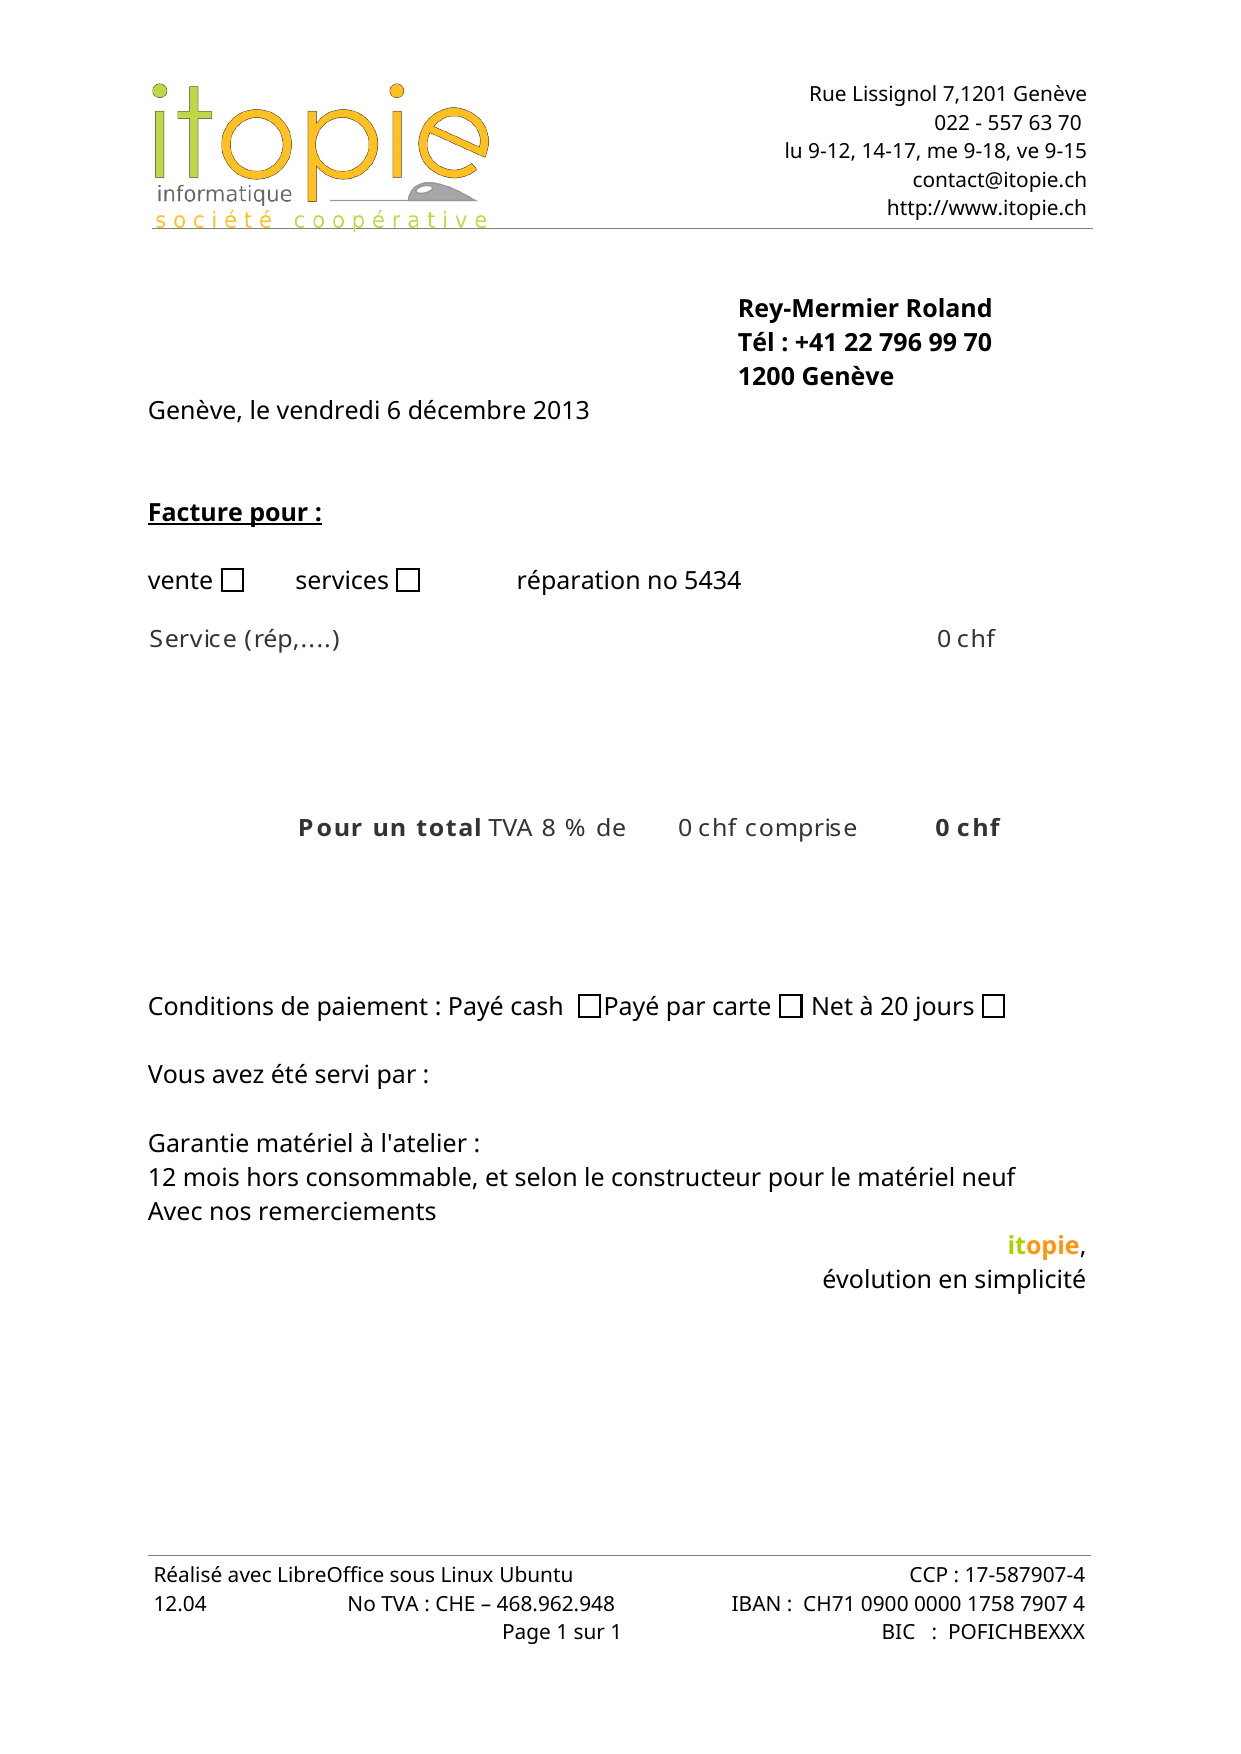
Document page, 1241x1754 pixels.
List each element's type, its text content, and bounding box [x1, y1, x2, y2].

text Vous avez été servi par : [148, 1057, 1093, 1091]
text Genève, le vendredi 6 décembre 2013 [148, 392, 1093, 427]
text Facture pour : [148, 495, 1093, 529]
text Garantie matériel à l'atelier : [148, 1125, 1093, 1159]
text évolution en simplicité [148, 1262, 1093, 1296]
text Tél : +41 22 796 99 70 [148, 324, 1093, 358]
text 1200 Genève [148, 358, 1093, 392]
picture [138, 72, 500, 244]
text Avec nos remerciements [148, 1193, 1093, 1227]
text itopie, [148, 1227, 1093, 1262]
text Conditions de paiement : Payé cash Payé par carte Net à 20 jours [148, 989, 1093, 1023]
text Rey-Mermier Roland [148, 290, 1093, 324]
text vente services réparation no 5434 [148, 563, 1093, 597]
text 12 mois hors consommable, et selon le constructeur pour le matériel neuf [148, 1159, 1093, 1193]
